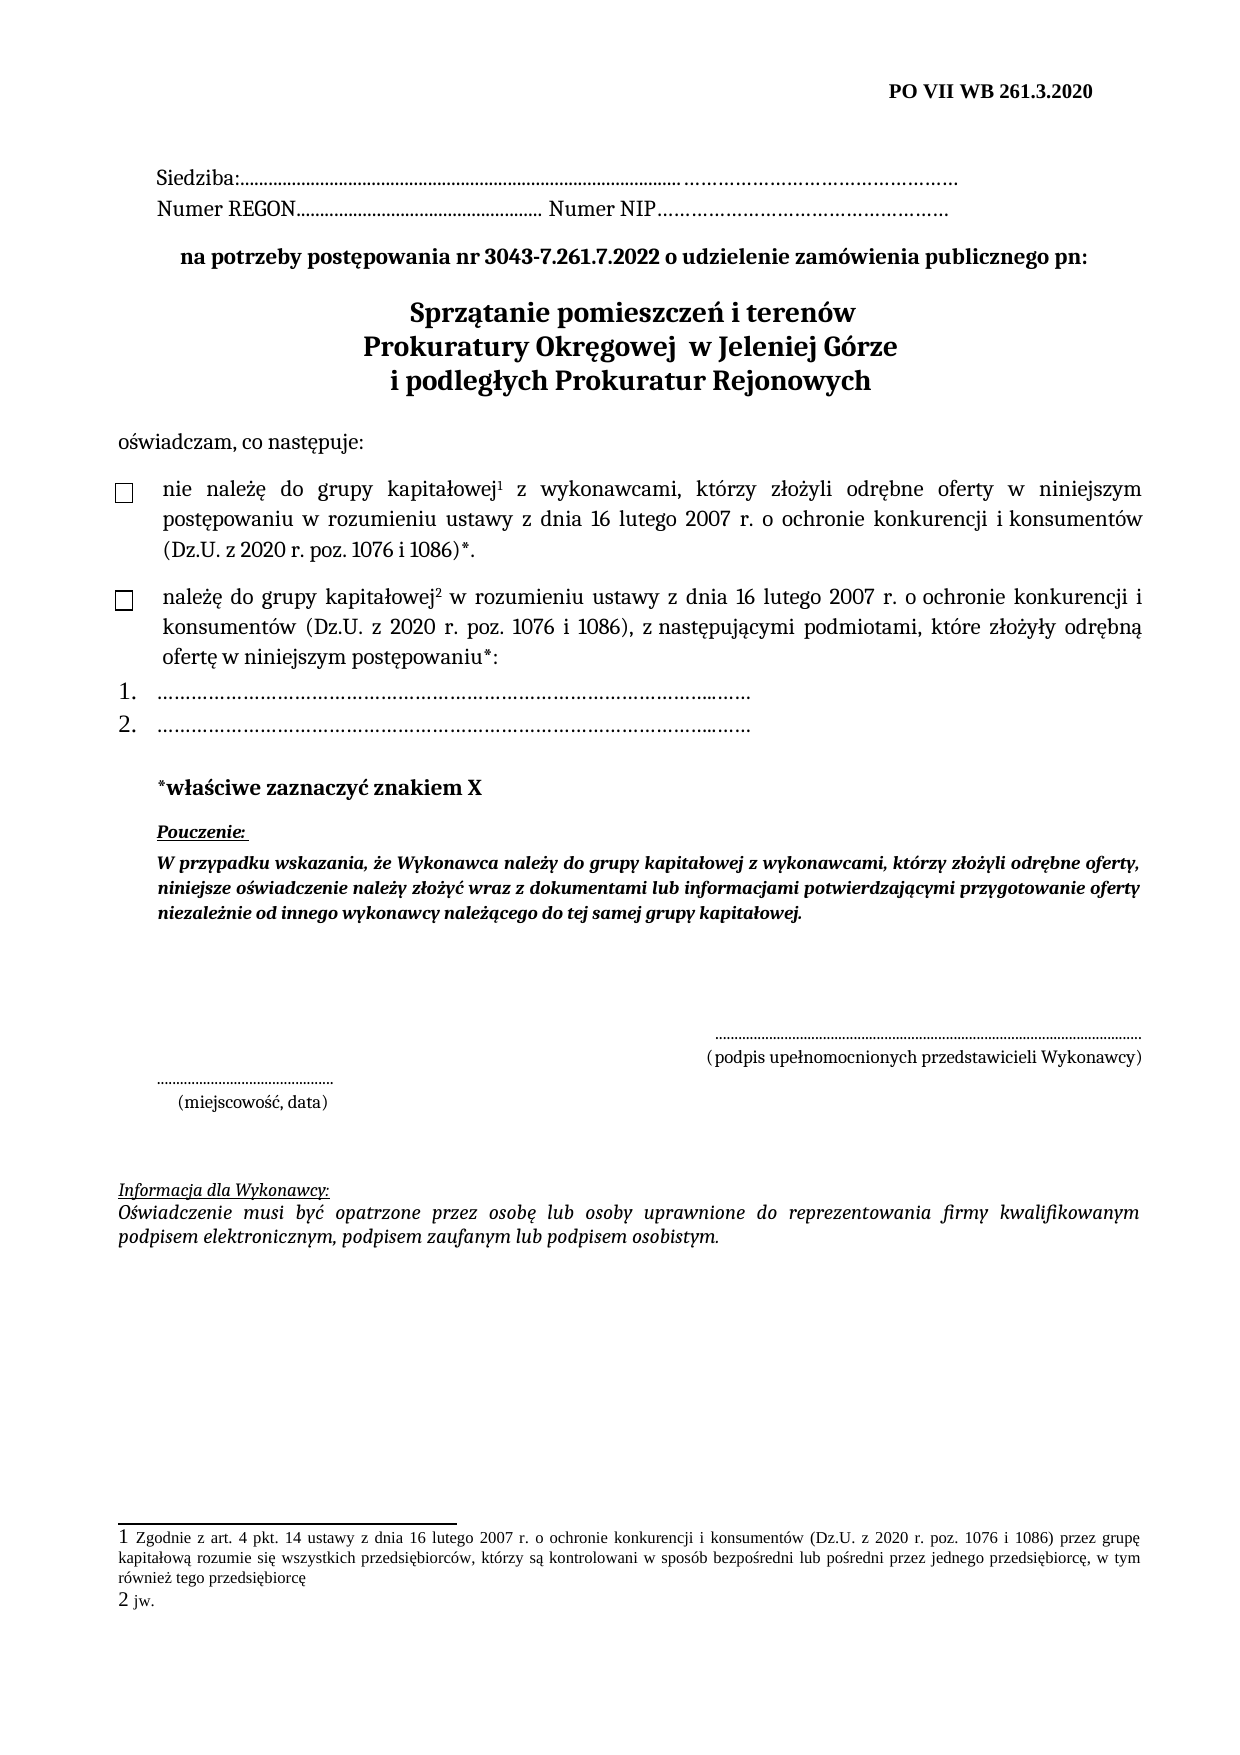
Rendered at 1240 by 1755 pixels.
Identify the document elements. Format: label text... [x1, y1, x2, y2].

subtitle Sprzątanie pomieszczeń i terenów [177, 297, 1091, 330]
text Oświadczenie musi być opatrzone przez osobę lub osoby uprawnione do reprezentowania firmy kwalifikowanym podpisem elektronicznym, podpisem zaufanym lub podpisem osobistym. [118, 1201, 1143, 1249]
text należę do grupy kapitałowej w rozumieniu ustawy z dnia 16 lutego 2007 r. o ochronie konkurencji i konsumentów (Dz.U. z 2020 r. poz. 1076 i 1086), z następującymi podmiotami, które złożyły odrębną ofertę w niniejszym postępowaniu*: [162, 584, 1143, 671]
text W przypadku wskazania, że Wykonawca należy do grupy kapitałowej z wykonawcami, którzy złożyli odrębne oferty, niniejsze oświadczenie należy złożyć wraz z dokumentami lub informacjami potwierdzającymi przygotowanie oferty niezależnie od innego wykonawcy należącego do tej samej grupy kapitałowej. [157, 853, 1143, 924]
subtitle na potrzeby postępowania nr 3043-7.261.7.2022 o udzielenie zamówienia publicznego pn: [177, 243, 1091, 270]
text *właściwe zaznaczyć znakiem X [157, 774, 1143, 801]
text Siedziba: ………………………………………… [157, 164, 1143, 191]
list ……………………………………………………………………………………..…… [118, 709, 1143, 738]
text .............................................. [157, 1068, 1143, 1089]
text (miejscowość, data) [157, 1091, 1143, 1113]
text ............................................................................................................... [157, 1023, 1143, 1044]
text Zgodnie z art. 4 pkt. 14 ustawy z dnia 16 lutego 2007 r. o ochronie konkurencji i konsumentów (Dz.U. z 2020 r. poz. 1076 i 1086) przez grupę kapitałową rozumie się wszystkich przedsiębiorców, którzy są kontrolowani w sposób bezpośredni lub pośredni przez jednego przedsiębiorcę, w tym również tego przedsiębiorcę [118, 1524, 1143, 1587]
text (podpis upełnomocnionych przedstawicieli Wykonawcy) [193, 1046, 1143, 1068]
text Numer REGON Numer NIP…………………………………………… [157, 196, 1143, 222]
text jw. [118, 1587, 1143, 1611]
text Informacja dla Wykonawcy: [118, 1179, 1143, 1201]
subtitle Pouczenie: [157, 822, 1143, 843]
text oświadczam, co następuje: [118, 429, 1152, 455]
subtitle i podległych Prokuratur Rejonowych [177, 364, 1091, 398]
text nie należę do grupy kapitałowej z wykonawcami, którzy złożyli odrębne oferty w niniejszym postępowaniu w rozumieniu ustawy z dnia 16 lutego 2007 r. o ochronie konkurencji i konsumentów (Dz.U. z 2020 r. poz. 1076 i 1086)*. [162, 476, 1143, 563]
subtitle Prokuratury Okręgowej w Jeleniej Górze [177, 330, 1091, 364]
list ……………………………………………………………………………………..…… [118, 676, 1143, 705]
